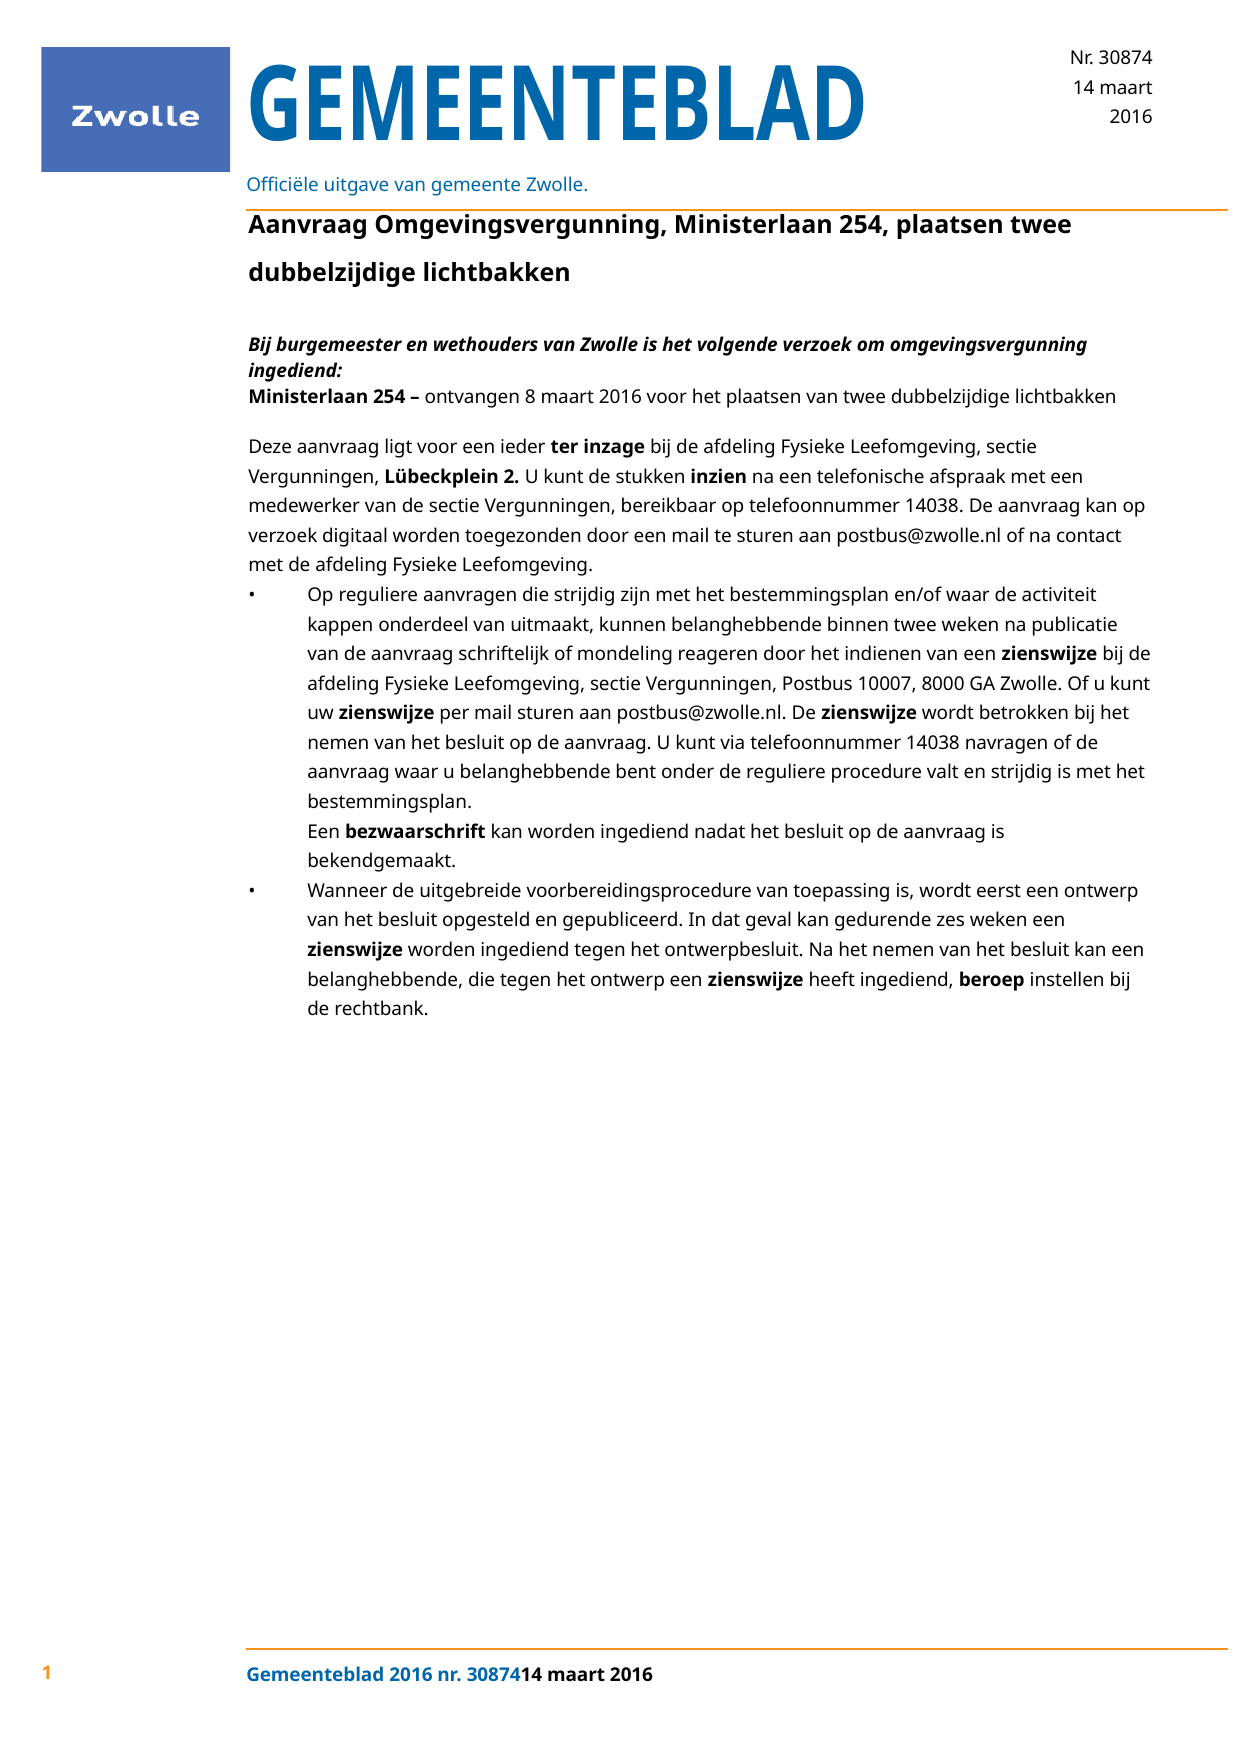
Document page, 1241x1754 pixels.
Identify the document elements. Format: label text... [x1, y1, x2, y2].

text Deze aanvraag ligt voor een ieder ter inzage bij de afdeling Fysieke Leefomgeving, sectie Vergunningen, Lübeckplein 2. U kunt de stukken inzien na een telefonische afspraak met een medewerker van de sectie Vergunningen, bereikbaar op telefoonnummer 14038. De aanvraag kan op verzoek digitaal worden toegezonden door een mail te sturen aan postbus@zwolle.nl of na contact met de afdeling Fysieke Leefomgeving. [248, 433, 1152, 577]
text Aanvraag Omgevingsvergunning, Ministerlaan 254, plaatsen twee dubbelzijdige lichtbakken [248, 211, 1152, 288]
list Op reguliere aanvragen die strijdig zijn met het bestemmingsplan en/of waar de activiteit kappen onderdeel van uitmaakt, kunnen belanghebbende binnen twee weken na publicatie van de aanvraag schriftelijk of mondeling reageren door het indienen van een zienswijze bij de afdeling Fysieke Leefomgeving, sectie Vergunningen, Postbus 10007, 8000 GA Zwolle. Of u kunt uw zienswijze per mail sturen aan postbus@zwolle.nl. De zienswijze wordt betrokken bij het nemen van het besluit op de aanvraag. U kunt via telefoonnummer 14038 navragen of de aanvraag waar u belanghebbende bent onder de reguliere procedure valt en strijdig is met het bestemmingsplan. [248, 581, 1152, 814]
list Wanneer de uitgebreide voorbereidingsprocedure van toepassing is, wordt eerst een ontwerp van het besluit opgesteld en gepubliceerd. In dat geval kan gedurende zes weken een zienswijze worden ingediend tegen het ontwerpbesluit. Na het nemen van het besluit kan een belanghebbende, die tegen het ontwerp een zienswijze heeft ingediend, beroep instellen bij de rechtbank. [248, 877, 1152, 1021]
picture [41, 47, 231, 172]
text Bij burgemeester en wethouders van Zwolle is het volgende verzoek om omgevingsvergunning ingediend: [248, 331, 1152, 383]
text Ministerlaan 254 – ontvangen 8 maart 2016 voor het plaatsen van twee dubbelzijdige lichtbakken [248, 383, 1152, 409]
list Een bezwaarschrift kan worden ingediend nadat het besluit op de aanvraag is bekendgemaakt. [248, 818, 1152, 873]
